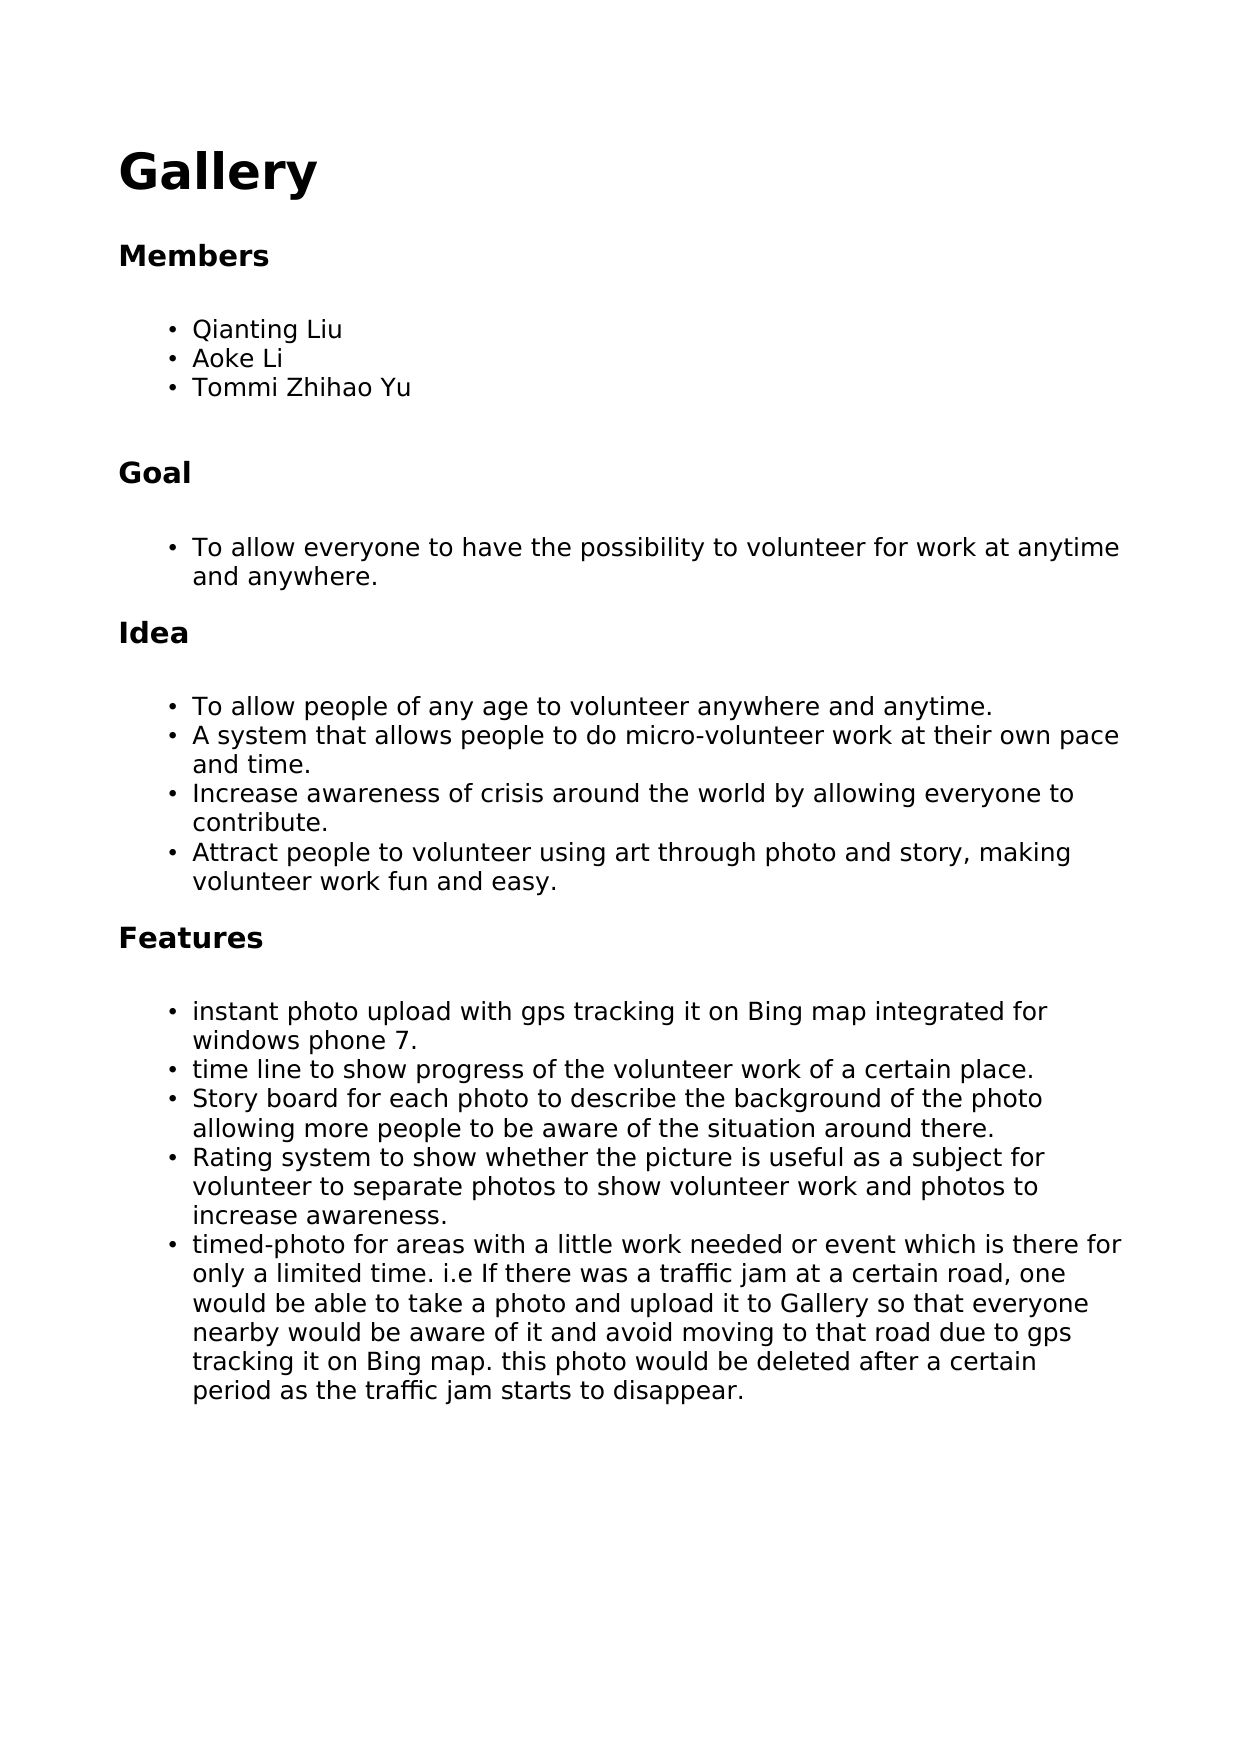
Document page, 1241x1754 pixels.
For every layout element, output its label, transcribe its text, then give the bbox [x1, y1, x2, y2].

list instant photo upload with gps tracking it on Bing map integrated for windows phone 7. [177, 997, 1122, 1055]
list Attract people to volunteer using art through photo and story, making volunteer work fun and easy. [177, 838, 1122, 896]
subtitle Goal [118, 457, 1122, 491]
list To allow people of any age to volunteer anywhere and anytime. [177, 692, 1122, 721]
list A system that allows people to do micro-volunteer work at their own pace and time. [177, 721, 1122, 779]
list Rating system to show whether the picture is useful as a subject for volunteer to separate photos to show volunteer work and photos to increase awareness. [177, 1143, 1122, 1230]
list Aoke Li [177, 344, 1122, 373]
list timed-photo for areas with a little work needed or event which is there for only a limited time. i.e If there was a traffic jam at a certain road, one would be able to take a photo and upload it to Gallery so that everyone nearby would be aware of it and avoid moving to that road due to gps tracking it on Bing map. this photo would be deleted after a certain period as the traffic jam starts to disappear. [177, 1230, 1122, 1405]
subtitle Gallery [118, 143, 1122, 201]
subtitle Features [118, 921, 1122, 955]
list Tommi Zhihao Yu [177, 373, 1122, 402]
list Increase awareness of crisis around the world by allowing everyone to contribute. [177, 779, 1122, 838]
subtitle Members [118, 239, 1122, 273]
list To allow everyone to have the possibility to volunteer for work at anytime and anywhere. [177, 533, 1122, 591]
subtitle Idea [118, 616, 1122, 650]
list Qianting Liu [177, 315, 1122, 344]
list time line to show progress of the volunteer work of a certain place. [177, 1055, 1122, 1084]
list Story board for each photo to describe the background of the photo allowing more people to be aware of the situation around there. [177, 1084, 1122, 1143]
